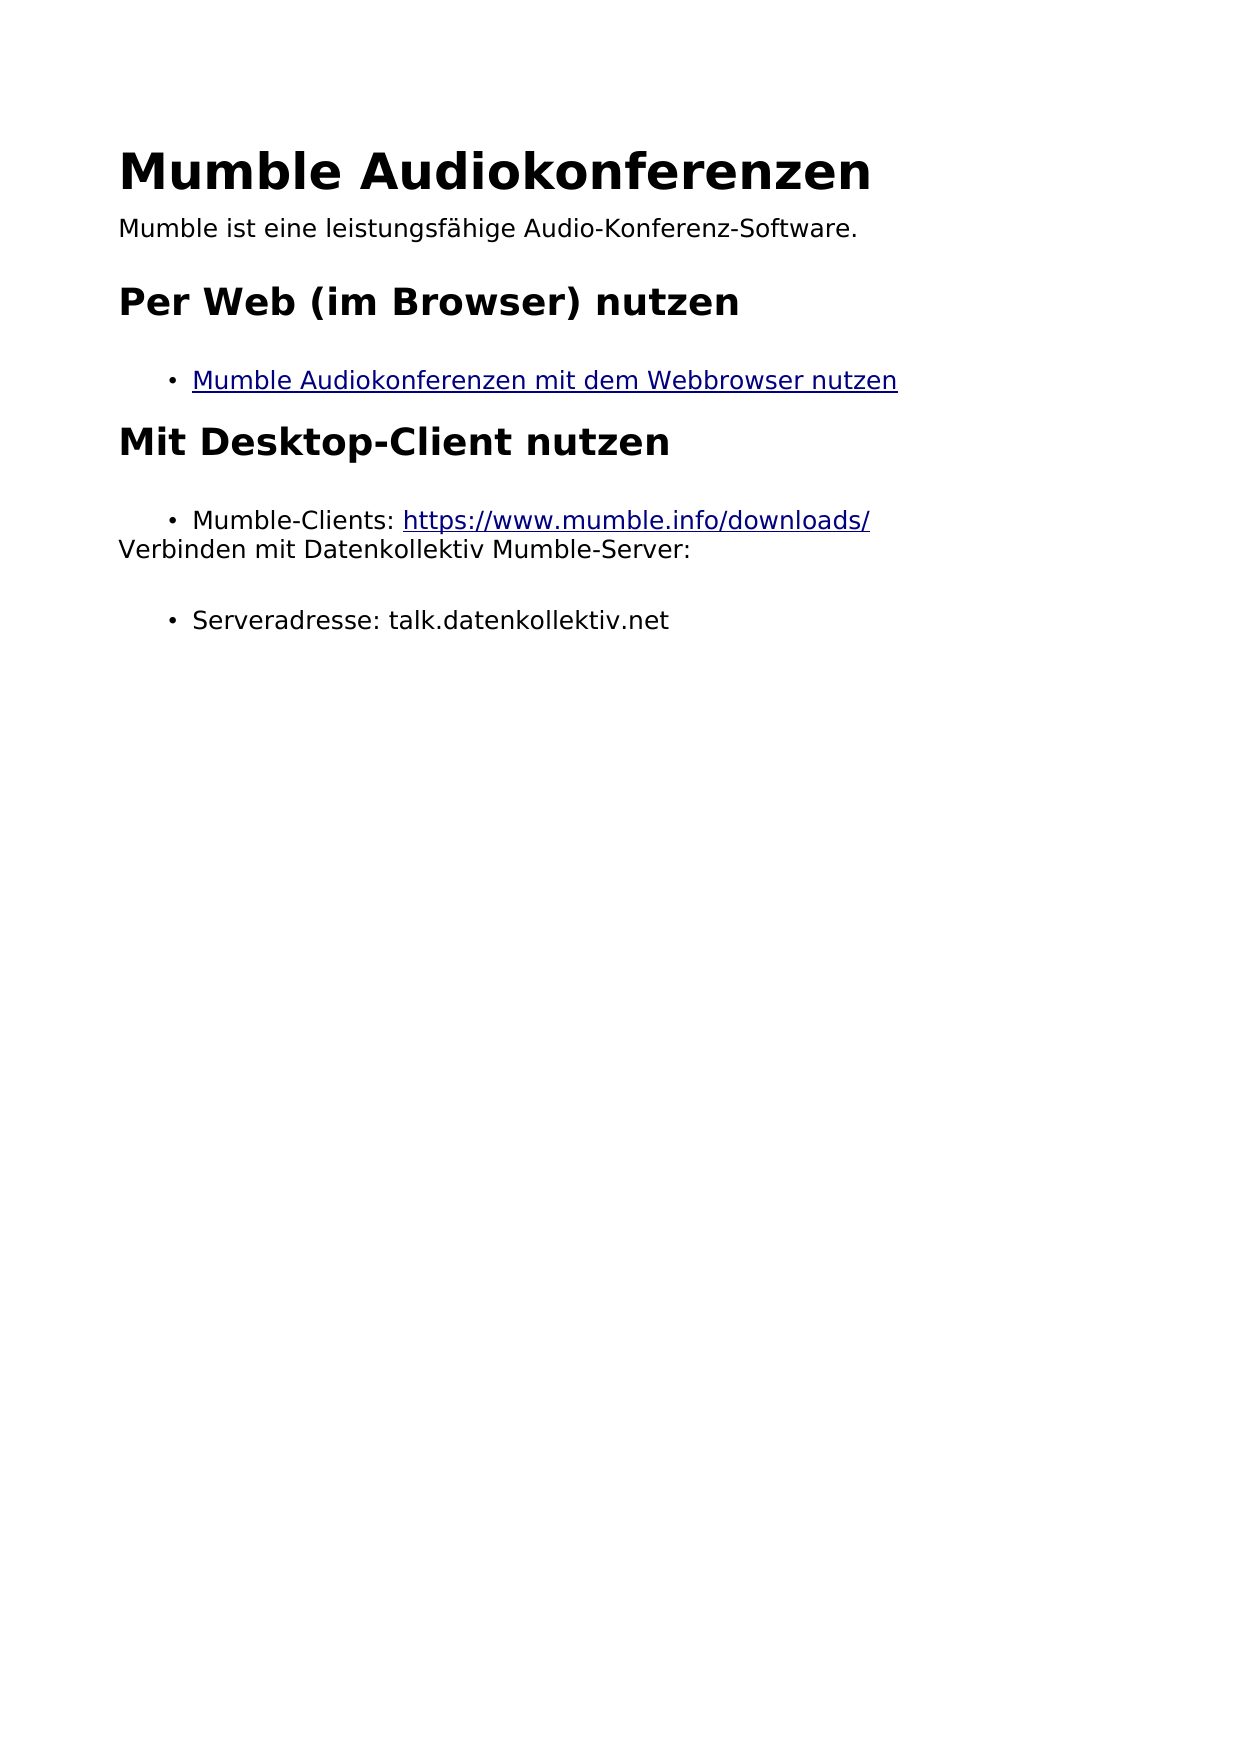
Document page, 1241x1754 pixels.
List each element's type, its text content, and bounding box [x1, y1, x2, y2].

text Verbinden mit Datenkollektiv Mumble-Server: [118, 535, 1122, 564]
subtitle Mumble Audiokonferenzen [118, 143, 1122, 201]
subtitle Per Web (im Browser) nutzen [118, 281, 1122, 324]
list Mumble Audiokonferenzen mit dem Webbrowser nutzen [177, 366, 1122, 395]
list Mumble-Clients: https://www.mumble.info/downloads/ [177, 506, 1122, 535]
subtitle Mit Desktop-Client nutzen [118, 420, 1122, 464]
list Serveradresse: talk.datenkollektiv.net [177, 606, 1122, 635]
text Mumble ist eine leistungsfähige Audio-Konferenz-Software. [118, 214, 1122, 243]
